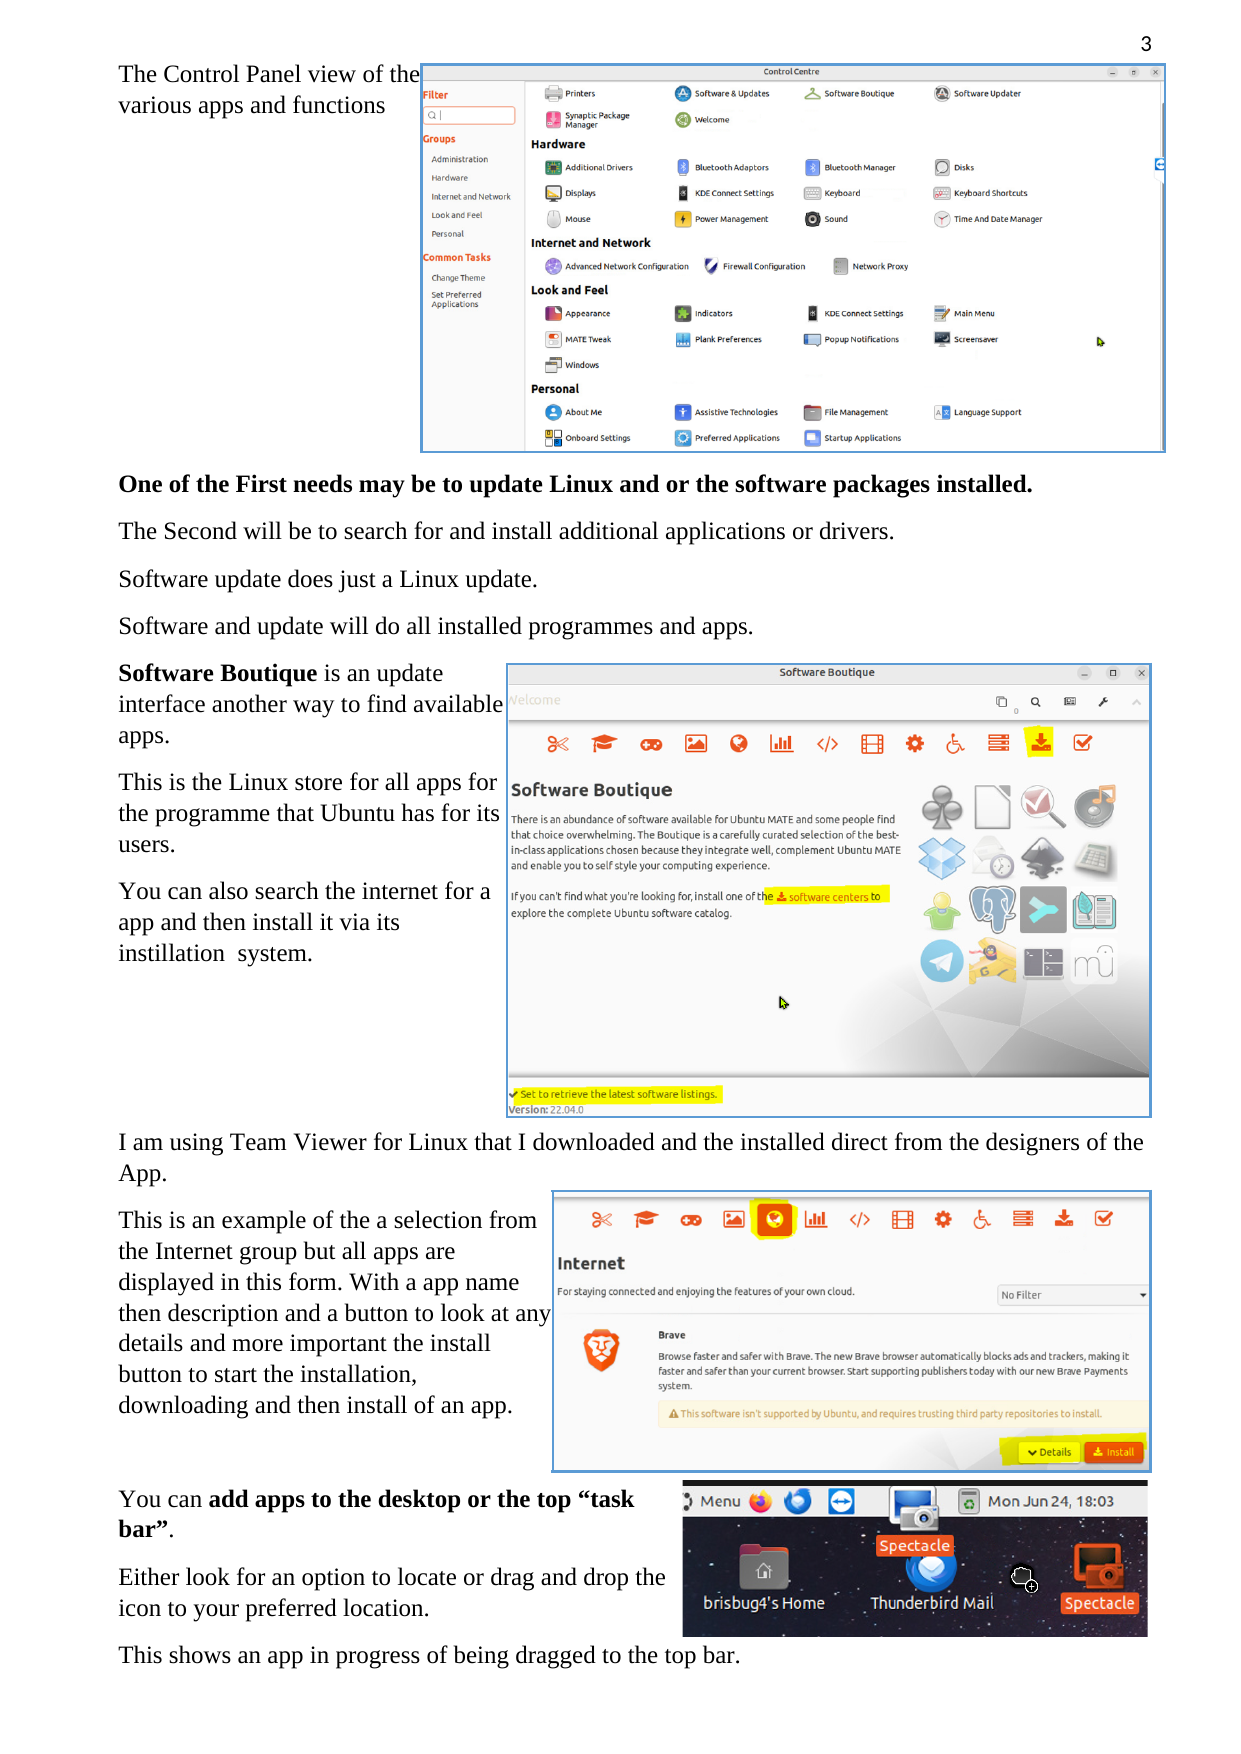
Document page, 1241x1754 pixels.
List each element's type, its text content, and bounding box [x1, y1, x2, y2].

picture [508, 665, 1149, 1116]
text I am using Team Viewer for Linux that I downloaded and the installed direct from the designers of the App. [118, 1127, 1152, 1187]
picture [554, 1192, 1149, 1470]
text Software and update will do all installed programmes and apps. [118, 611, 1152, 640]
text This is an example of the a selection from the Internet group but all apps are displayed in this form. With a app name then description and a button to look at any details and more important the install button to start the installation, downloading and then install of an app. [118, 1192, 552, 1470]
text You can also search the internet for a app and then install it via its instillation system. [118, 876, 506, 966]
text This shows an app in progress of being dragged to the top bar. [118, 1640, 1152, 1669]
text Software Boutique is an update interface another way to find available apps. [118, 658, 1152, 749]
text You can add apps to the desktop or the top “task bar”. [118, 1484, 682, 1543]
picture [423, 66, 1164, 451]
text This is the Linux store for all apps for the programme that Ubuntu has for its users. [118, 767, 506, 858]
text Either look for an option to locate or drag and drop the icon to your preferred location. [118, 1562, 682, 1621]
text The Control Panel view of the various apps and functions [118, 59, 1152, 118]
text Software update does just a Linux update. [118, 564, 1152, 592]
text One of the First needs may be to update Linux and or the software packages installed. [118, 469, 1152, 498]
picture [682, 1480, 1148, 1637]
text The Second will be to search for and install additional applications or drivers. [118, 516, 1152, 545]
